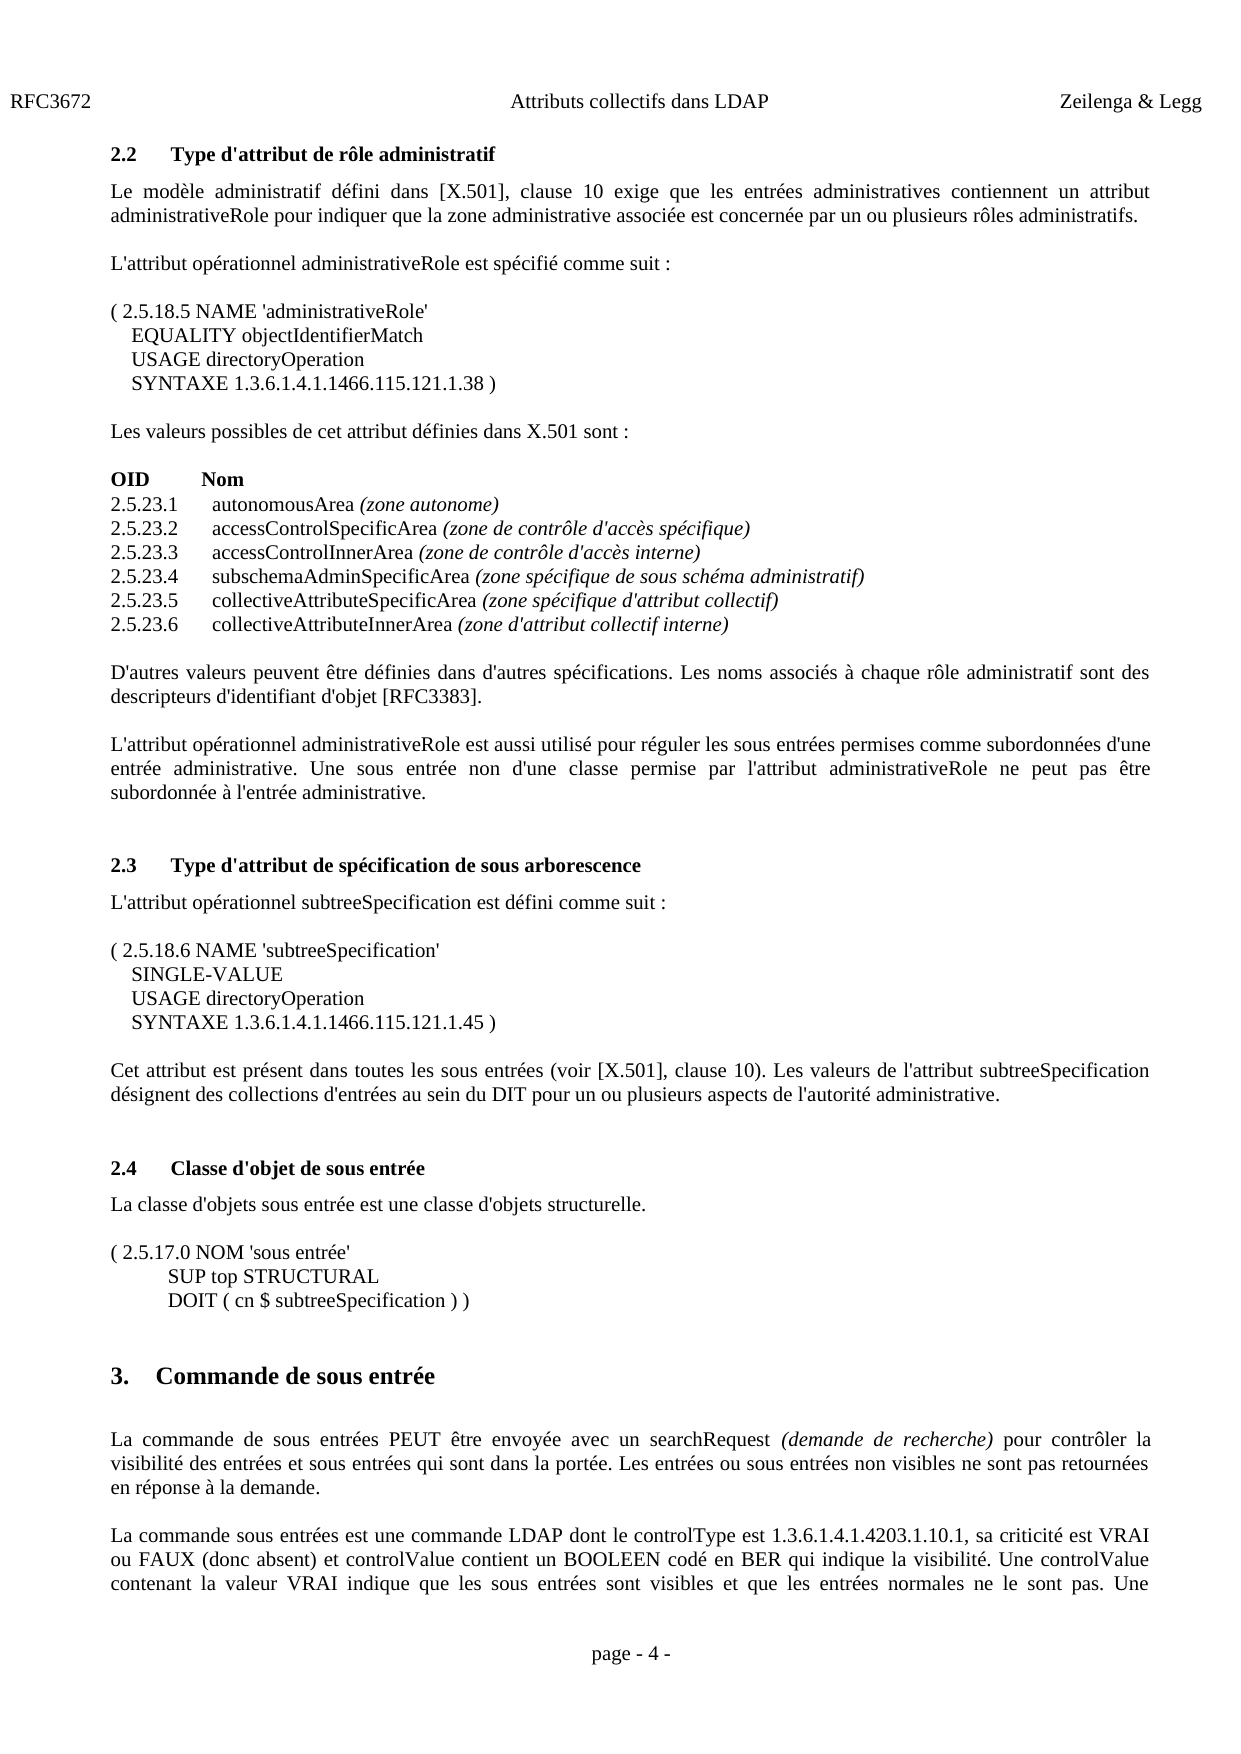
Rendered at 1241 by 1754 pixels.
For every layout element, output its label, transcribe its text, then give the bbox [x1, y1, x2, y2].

text Les valeurs possibles de cet attribut définies dans X.501 sont : [110, 419, 1152, 443]
text 2.5.23.6 collectiveAttributeInnerArea (zone d'attribut collectif interne) [110, 612, 1152, 636]
subtitle 3. Commande de sous entrée [110, 1361, 1152, 1390]
text ( 2.5.18.5 NAME 'administrativeRole' [110, 299, 1152, 323]
text OID Nom [110, 467, 1152, 491]
text 2.5.23.1 autonomousArea (zone autonome) [110, 491, 1152, 516]
text ( 2.5.18.6 NAME 'subtreeSpecification' [110, 938, 1152, 962]
text Cet attribut est présent dans toutes les sous entrées (voir [X.501], clause 10). Les valeurs de l'attribut subtreeSpecification désignent des collections d'entrées au sein du DIT pour un ou plusieurs aspects de l'autorité administrative. [110, 1058, 1152, 1106]
text EQUALITY objectIdentifierMatch [110, 323, 1152, 347]
subtitle 2.2 Type d'attribut de rôle administratif [110, 142, 1152, 166]
text SUP top STRUCTURAL [110, 1264, 1152, 1288]
text La classe d'objets sous entrée est une classe d'objets structurelle. [110, 1192, 1152, 1216]
text ( 2.5.17.0 NOM 'sous entrée' [110, 1240, 1152, 1264]
text SYNTAXE 1.3.6.1.4.1.1466.115.121.1.45 ) [110, 1010, 1152, 1034]
text SYNTAXE 1.3.6.1.4.1.1466.115.121.1.38 ) [110, 371, 1152, 395]
text 2.5.23.5 collectiveAttributeSpecificArea (zone spécifique d'attribut collectif) [110, 588, 1152, 612]
text USAGE directoryOperation [110, 986, 1152, 1010]
text USAGE directoryOperation [110, 347, 1152, 371]
text L'attribut opérationnel subtreeSpecification est défini comme suit : [110, 890, 1152, 914]
text SINGLE-VALUE [110, 962, 1152, 986]
text 2.5.23.2 accessControlSpecificArea (zone de contrôle d'accès spécifique) [110, 516, 1152, 539]
text DOIT ( cn $ subtreeSpecification ) ) [110, 1288, 1152, 1312]
text La commande de sous entrées PEUT être envoyée avec un searchRequest (demande de recherche) pour contrôler la visibilité des entrées et sous entrées qui sont dans la portée. Les entrées ou sous entrées non visibles ne sont pas retournées en réponse à la demande. [110, 1427, 1152, 1499]
subtitle 2.4 Classe d'objet de sous entrée [110, 1156, 1152, 1179]
text 2.5.23.3 accessControlInnerArea (zone de contrôle d'accès interne) [110, 539, 1152, 564]
text La commande sous entrées est une commande LDAP dont le controlType est 1.3.6.1.4.1.4203.1.10.1, sa criticité est VRAI ou FAUX (donc absent) et controlValue contient un BOOLEEN codé en BER qui indique la visibilité. Une controlValue contenant la valeur VRAI indique que les sous entrées sont visibles et que les entrées normales ne le sont pas. Une [110, 1523, 1152, 1595]
text L'attribut opérationnel administrativeRole est spécifié comme suit : [110, 251, 1152, 275]
subtitle 2.3 Type d'attribut de spécification de sous arborescence [110, 853, 1152, 877]
text D'autres valeurs peuvent être définies dans d'autres spécifications. Les noms associés à chaque rôle administratif sont des descripteurs d'identifiant d'objet [RFC3383]. [110, 660, 1152, 708]
text Le modèle administratif défini dans [X.501], clause 10 exige que les entrées administratives contiennent un attribut administrativeRole pour indiquer que la zone administrative associée est concernée par un ou plusieurs rôles administratifs. [110, 179, 1152, 227]
text 2.5.23.4 subschemaAdminSpecificArea (zone spécifique de sous schéma administratif) [110, 564, 1152, 588]
text L'attribut opérationnel administrativeRole est aussi utilisé pour réguler les sous entrées permises comme subordonnées d'une entrée administrative. Une sous entrée non d'une classe permise par l'attribut administrativeRole ne peut pas être subordonnée à l'entrée administrative. [110, 732, 1152, 804]
